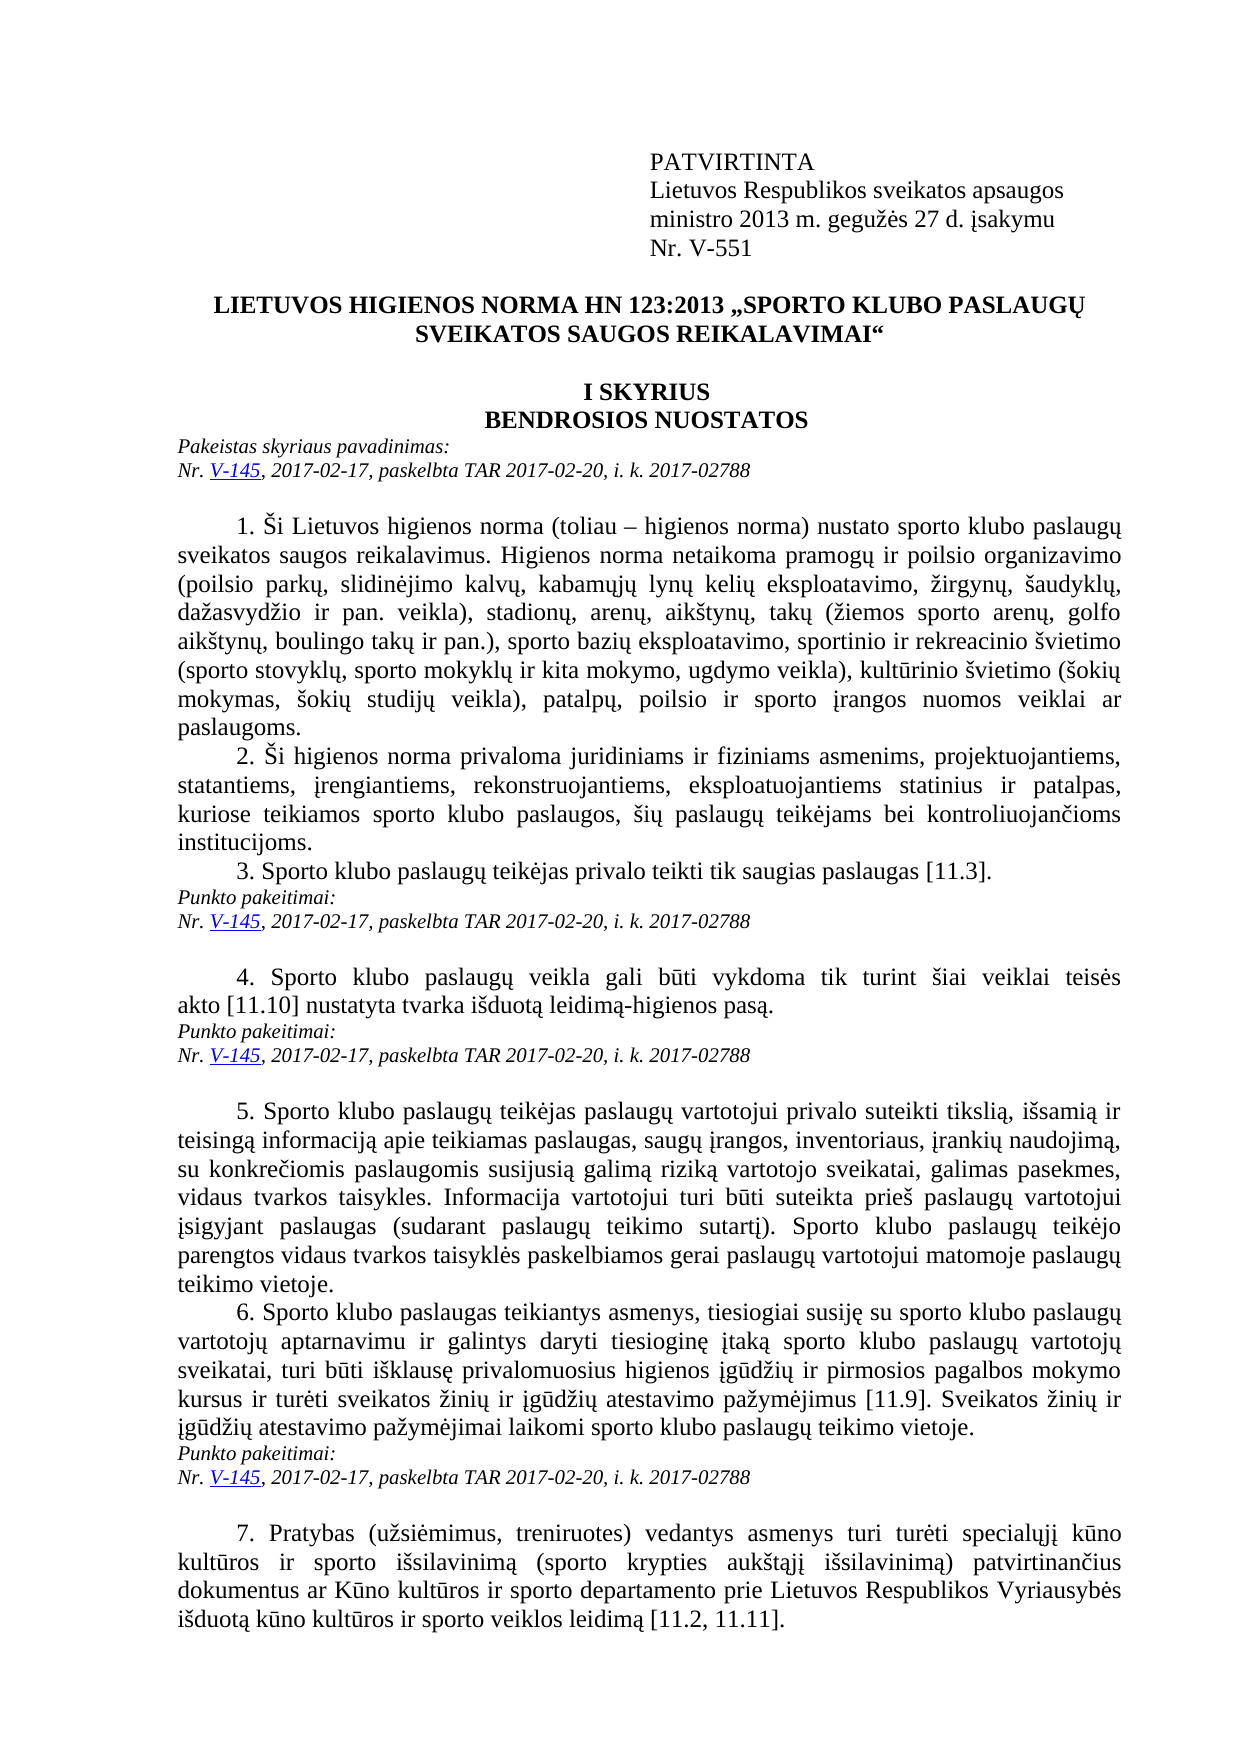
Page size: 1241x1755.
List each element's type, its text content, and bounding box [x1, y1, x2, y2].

text Nr. V-145, 2017-02-17, paskelbta TAR 2017-02-20, i. k. 2017-02788 [177, 1465, 1122, 1489]
text Pakeistas skyriaus pavadinimas: [177, 434, 1122, 458]
text Punkto pakeitimai: [177, 885, 1122, 909]
text 6. Sporto klubo paslaugas teikiantys asmenys, tiesiogiai susiję su sporto klubo paslaugų vartotojų aptarnavimu ir galintys daryti tiesioginę įtaką sporto klubo paslaugų vartotojų sveikatai, turi būti išklausę privalomuosius higienos įgūdžių ir pirmosios pagalbos mokymo kursus ir turėti sveikatos žinių ir įgūdžių atestavimo pažymėjimus [11.9]. Sveikatos žinių ir įgūdžių atestavimo pažymėjimai laikomi sporto klubo paslaugų teikimo vietoje. [177, 1297, 1122, 1441]
text 3. Sporto klubo paslaugų teikėjas privalo teikti tik saugias paslaugas [11.3]. [236, 856, 1122, 885]
text Lietuvos higienos Norma HN 123:2013 „Sporto klubO paslaugų sveikatos saugos reikalavimai“ [177, 291, 1122, 348]
text Punkto pakeitimai: [177, 1441, 1122, 1465]
text 5. Sporto klubo paslaugų teikėjas paslaugų vartotojui privalo suteikti tikslią, išsamią ir teisingą informaciją apie teikiamas paslaugas, saugų įrangos, inventoriaus, įrankių naudojimą, su konkrečiomis paslaugomis susijusią galimą riziką vartotojo sveikatai, galimas pasekmes, vidaus tvarkos taisykles. Informacija vartotojui turi būti suteikta prieš paslaugų vartotojui įsigyjant paslaugas (sudarant paslaugų teikimo sutartį). Sporto klubo paslaugų teikėjo parengtos vidaus tvarkos taisyklės paskelbiamos gerai paslaugų vartotojui matomoje paslaugų teikimo vietoje. [177, 1096, 1122, 1297]
text PATVIRTINTA [649, 147, 1122, 176]
text Nr. V-145, 2017-02-17, paskelbta TAR 2017-02-20, i. k. 2017-02788 [177, 909, 1122, 933]
text Punkto pakeitimai: [177, 1019, 1122, 1043]
text 1. Ši Lietuvos higienos norma (toliau – higienos norma) nustato sporto klubo paslaugų sveikatos saugos reikalavimus. Higienos norma netaikoma pramogų ir poilsio organizavimo (poilsio parkų, slidinėjimo kalvų, kabamųjų lynų kelių eksploatavimo, žirgynų, šaudyklų, dažasvydžio ir pan. veikla), stadionų, arenų, aikštynų, takų (žiemos sporto arenų, golfo aikštynų, boulingo takų ir pan.), sporto bazių eksploatavimo, sportinio ir rekreacinio švietimo (sporto stovyklų, sporto mokyklų ir kita mokymo, ugdymo veikla), kultūrinio švietimo (šokių mokymas, šokių studijų veikla), patalpų, poilsio ir sporto įrangos nuomos veiklai ar paslaugoms. [177, 511, 1122, 741]
text Nr. V-145, 2017-02-17, paskelbta TAR 2017-02-20, i. k. 2017-02788 [177, 458, 1122, 482]
text 2. Ši higienos norma privaloma juridiniams ir fiziniams asmenims, projektuojantiems, statantiems, įrengiantiems, rekonstruojantiems, eksploatuojantiems statinius ir patalpas, kuriose teikiamos sporto klubo paslaugos, šių paslaugų teikėjams bei kontroliuojančioms institucijoms. [177, 741, 1122, 856]
text 7. Pratybas (užsiėmimus, treniruotes) vedantys asmenys turi turėti specialųjį kūno kultūros ir sporto išsilavinimą (sporto krypties aukštąjį išsilavinimą) patvirtinančius dokumentus ar Kūno kultūros ir sporto departamento prie Lietuvos Respublikos Vyriausybės išduotą kūno kultūros ir sporto veiklos leidimą [11.2, 11.11]. [177, 1518, 1122, 1633]
text Nr. V-145, 2017-02-17, paskelbta TAR 2017-02-20, i. k. 2017-02788 [177, 1043, 1122, 1067]
text I SKYRIUS BENDROSIOS NUOSTATOS [177, 377, 1122, 434]
text Lietuvos Respublikos sveikatos apsaugos ministro 2013 m. gegužės 27 d. įsakymu Nr. V-551 [649, 176, 1122, 262]
text 4. Sporto klubo paslaugų veikla gali būti vykdoma tik turint šiai veiklai teisės akto [11.10] nustatyta tvarka išduotą leidimą-higienos pasą. [177, 962, 1122, 1019]
